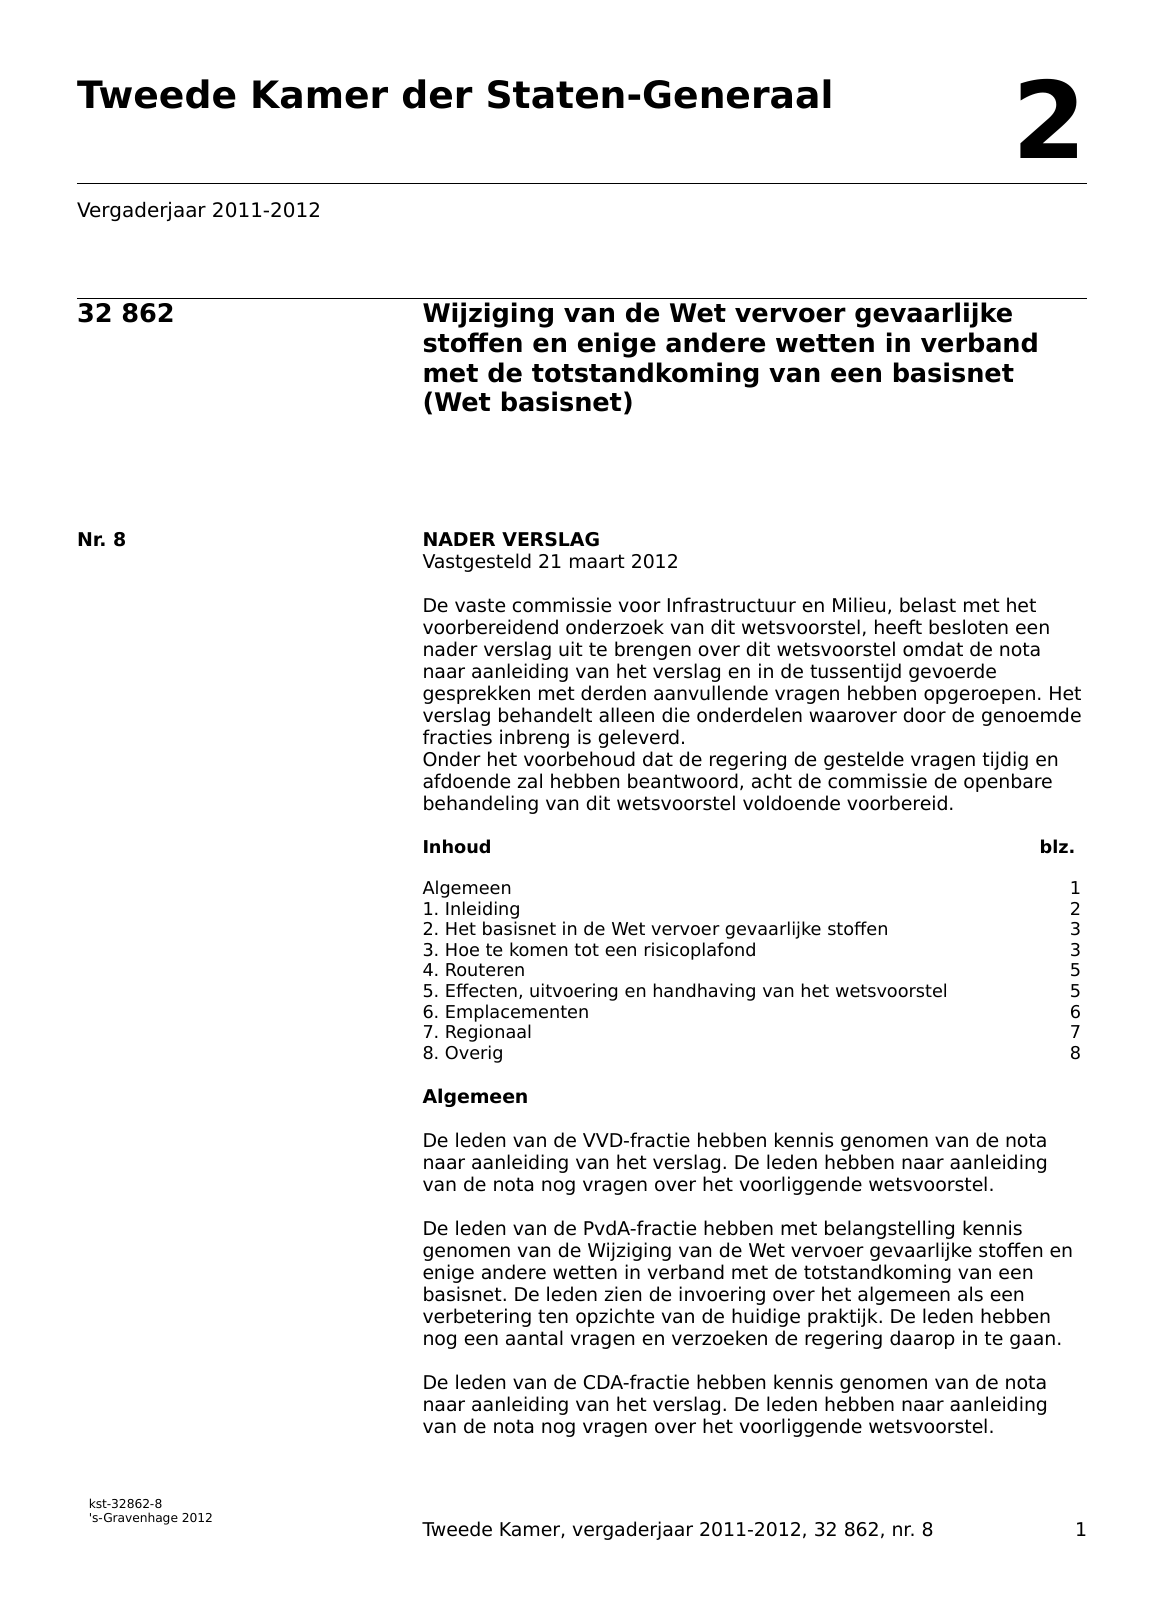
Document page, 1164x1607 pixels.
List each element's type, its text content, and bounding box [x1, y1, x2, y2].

table_cell 7 [1013, 1022, 1087, 1043]
table_header blz. [1013, 837, 1087, 857]
table_cell 3. Hoe te komen tot een risicoplafond [422, 940, 1013, 960]
text Vastgesteld 21 maart 2012 [422, 551, 1087, 573]
text kst-32862-8 [88, 1497, 323, 1511]
table_cell Algemeen [422, 878, 1013, 898]
table_cell 3 [1013, 940, 1087, 960]
text De leden van de VVD-fractie hebben kennis genomen van de nota naar aanleiding van het verslag. De leden hebben naar aanleiding van de nota nog vragen over het voorliggende wetsvoorstel. [422, 1130, 1087, 1196]
table_cell 1 [1013, 878, 1087, 898]
subtitle Algemeen [422, 1086, 1087, 1108]
table_cell 2. Het basisnet in de Wet vervoer gevaarlijke stoffen [422, 919, 1013, 940]
text De leden van de PvdA-fractie hebben met belangstelling kennis genomen van de Wijziging van de Wet vervoer gevaarlijke stoffen en enige andere wetten in verband met de totstandkoming van een basisnet. De leden zien de invoering over het algemeen als een verbetering ten opzichte van de huidige praktijk. De leden hebben nog een aantal vragen en verzoeken de regering daarop in te gaan. [422, 1218, 1087, 1350]
table_header Tweede Kamer der Staten-Generaal [77, 59, 886, 183]
table_cell 3 [1013, 919, 1087, 940]
table_cell 5 [1013, 960, 1087, 981]
table_header Inhoud [422, 837, 1013, 857]
table_cell 1. Inleiding [422, 899, 1013, 919]
table_cell [422, 857, 1013, 878]
table_cell 6 [1013, 1002, 1087, 1022]
table_cell 8 [1013, 1043, 1087, 1063]
table_cell 6. Emplacementen [422, 1002, 1013, 1022]
table_cell 8. Overig [422, 1043, 1013, 1063]
text De leden van de CDA-fractie hebben kennis genomen van de nota naar aanleiding van het verslag. De leden hebben naar aanleiding van de nota nog vragen over het voorliggende wetsvoorstel. [422, 1372, 1087, 1438]
table_cell 5. Effecten, uitvoering en handhaving van het wetsvoorstel [422, 981, 1013, 1002]
table_cell Vergaderjaar 2011-2012 [77, 184, 1087, 298]
text Onder het voorbehoud dat de regering de gestelde vragen tijdig en afdoende zal hebben beantwoord, acht de commissie de openbare behandeling van dit wetsvoorstel voldoende voorbereid. [422, 749, 1087, 815]
subtitle Nr. 8 NADER VERSLAG [77, 529, 1087, 551]
table_cell 2 [1013, 899, 1087, 919]
table_cell 5 [1013, 981, 1087, 1002]
table_cell 7. Regionaal [422, 1022, 1013, 1043]
table_cell 4. Routeren [422, 960, 1013, 981]
text 's-Gravenhage 2012 [88, 1511, 323, 1525]
subtitle 32 862 Wijziging van de Wet vervoer gevaarlijke stoffen en enige andere wetten in verband met de totstandkoming van een basisnet (Wet basisnet) [77, 299, 1087, 418]
text De vaste commissie voor Infrastructuur en Milieu, belast met het voorbereidend onderzoek van dit wetsvoorstel, heeft besloten een nader verslag uit te brengen over dit wetsvoorstel omdat de nota naar aanleiding van het verslag en in de tussentijd gevoerde gesprekken met derden aanvullende vragen hebben opgeroepen. Het verslag behandelt alleen die onderdelen waarover door de genoemde fracties inbreng is geleverd. [422, 595, 1087, 749]
table_header 2 [886, 59, 1087, 183]
table_cell [1013, 857, 1087, 878]
